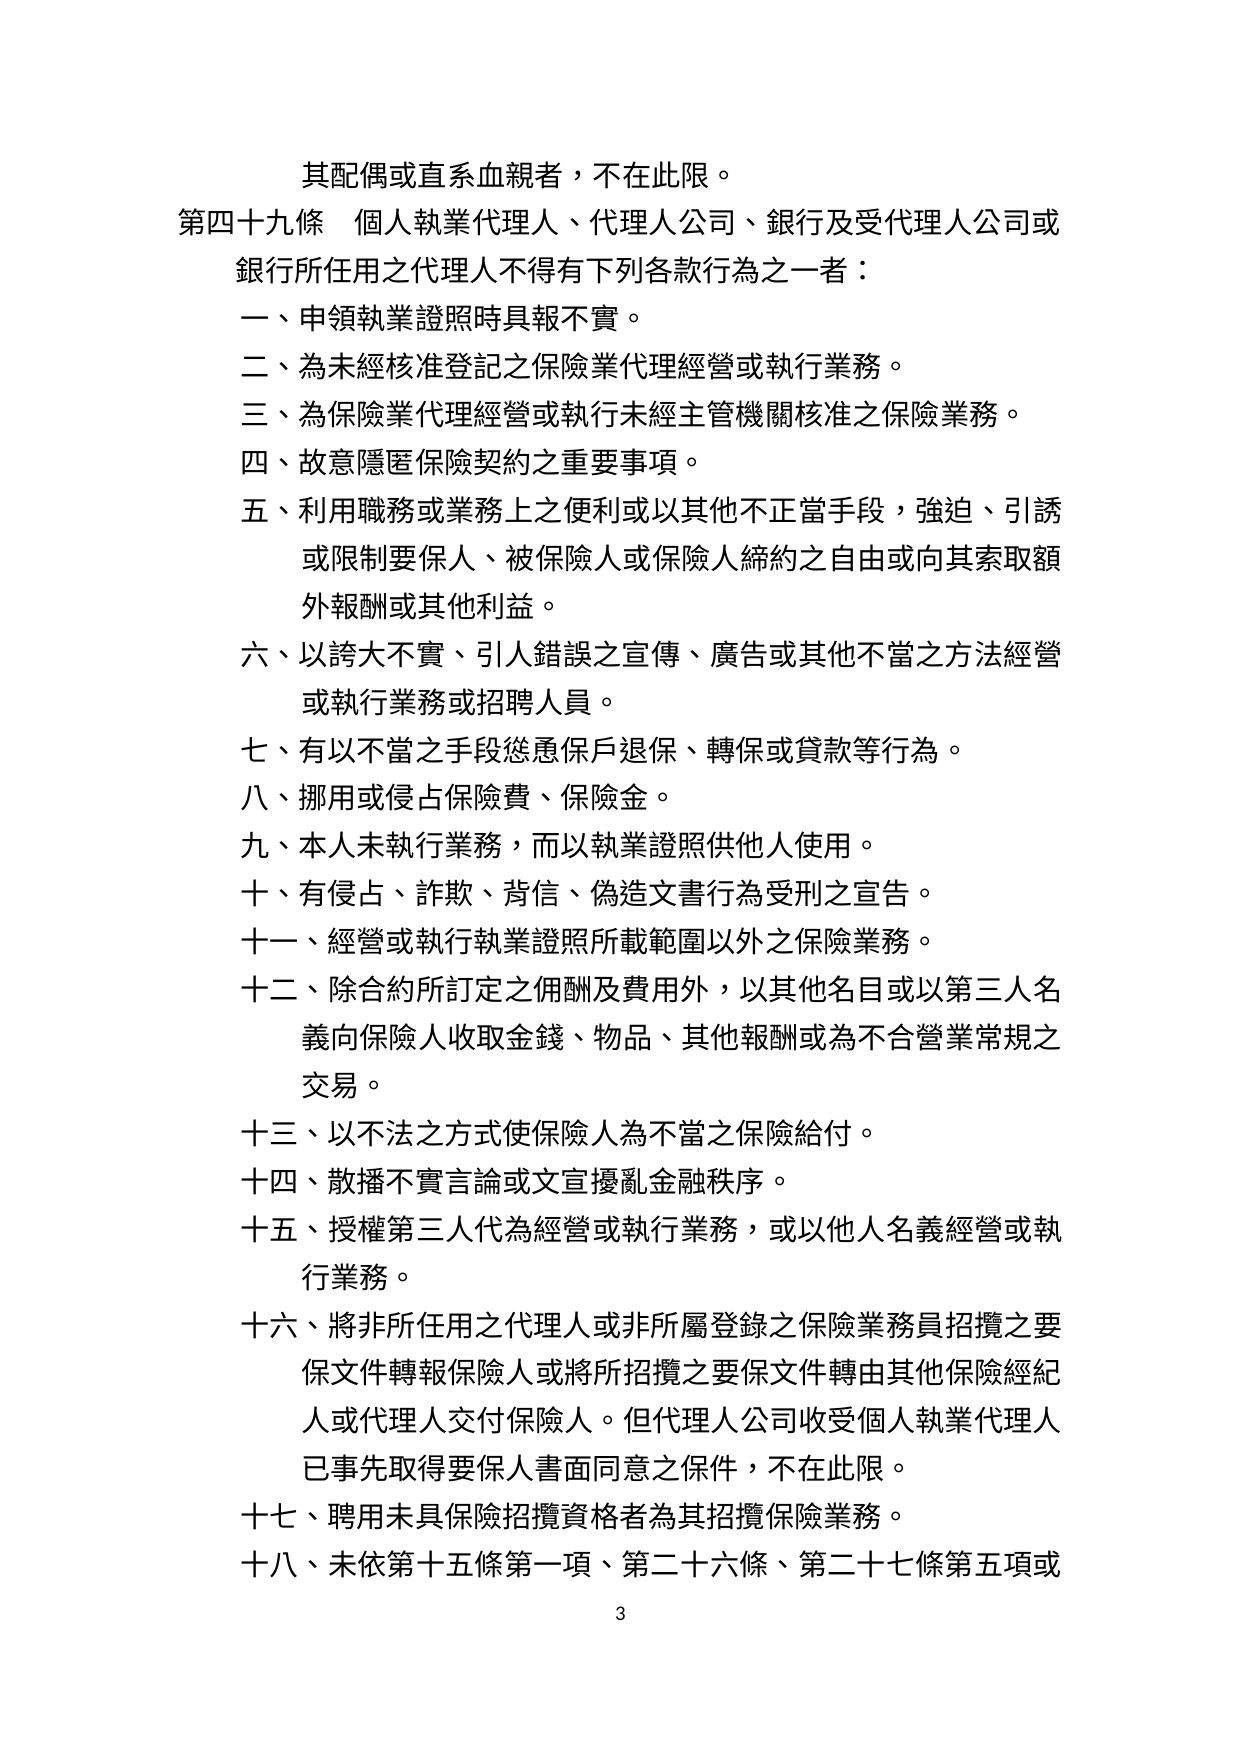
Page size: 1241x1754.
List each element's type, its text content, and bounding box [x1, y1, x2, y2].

text 十二、除合約所訂定之佣酬及費用外，以其他名目或以第三人名義向保險人收取金錢、物品、其他報酬或為不合營業常規之交易。 [240, 962, 1063, 1106]
text 八、挪用或侵占保險費、保險金。 [240, 771, 1063, 818]
text 二、為未經核准登記之保險業代理經營或執行業務。 [240, 339, 1063, 387]
text 第四十九條 個人執業代理人、代理人公司、銀行及受代理人公司或銀行所任用之代理人不得有下列各款行為之一者： [177, 196, 1063, 291]
text 三、為保險業代理經營或執行未經主管機關核准之保險業務。 [240, 387, 1063, 435]
text 五、利用職務或業務上之便利或以其他不正當手段，強迫、引誘或限制要保人、被保險人或保險人締約之自由或向其索取額外報酬或其他利益。 [240, 483, 1063, 627]
text 一、申領執業證照時具報不實。 [240, 291, 1063, 339]
text 十四、散播不實言論或文宣擾亂金融秩序。 [240, 1154, 1063, 1202]
text 十三、以不法之方式使保險人為不當之保險給付。 [240, 1106, 1063, 1154]
text 九、本人未執行業務，而以執業證照供他人使用。 [240, 818, 1063, 866]
text 六、以誇大不實、引人錯誤之宣傳、廣告或其他不當之方法經營或執行業務或招聘人員。 [240, 627, 1063, 723]
text 十一、經營或執行執業證照所載範圍以外之保險業務。 [240, 914, 1063, 962]
text 四、故意隱匿保險契約之重要事項。 [240, 435, 1063, 483]
text 十八、未依第十五條第一項、第二十六條、第二十七條第五項或 [240, 1537, 1063, 1585]
text 十、有侵占、詐欺、背信、偽造文書行為受刑之宣告。 [240, 866, 1063, 914]
text 十七、聘用未具保險招攬資格者為其招攬保險業務。 [240, 1489, 1063, 1537]
text 十六、將非所任用之代理人或非所屬登錄之保險業務員招攬之要保文件轉報保險人或將所招攬之要保文件轉由其他保險經紀人或代理人交付保險人。但代理人公司收受個人執業代理人已事先取得要保人書面同意之保件，不在此限。 [240, 1298, 1063, 1489]
text 十五、授權第三人代為經營或執行業務，或以他人名義經營或執行業務。 [240, 1202, 1063, 1298]
text 其配偶或直系血親者，不在此限。 [240, 148, 1063, 196]
text 七、有以不當之手段慫恿保戶退保、轉保或貸款等行為。 [240, 723, 1063, 771]
